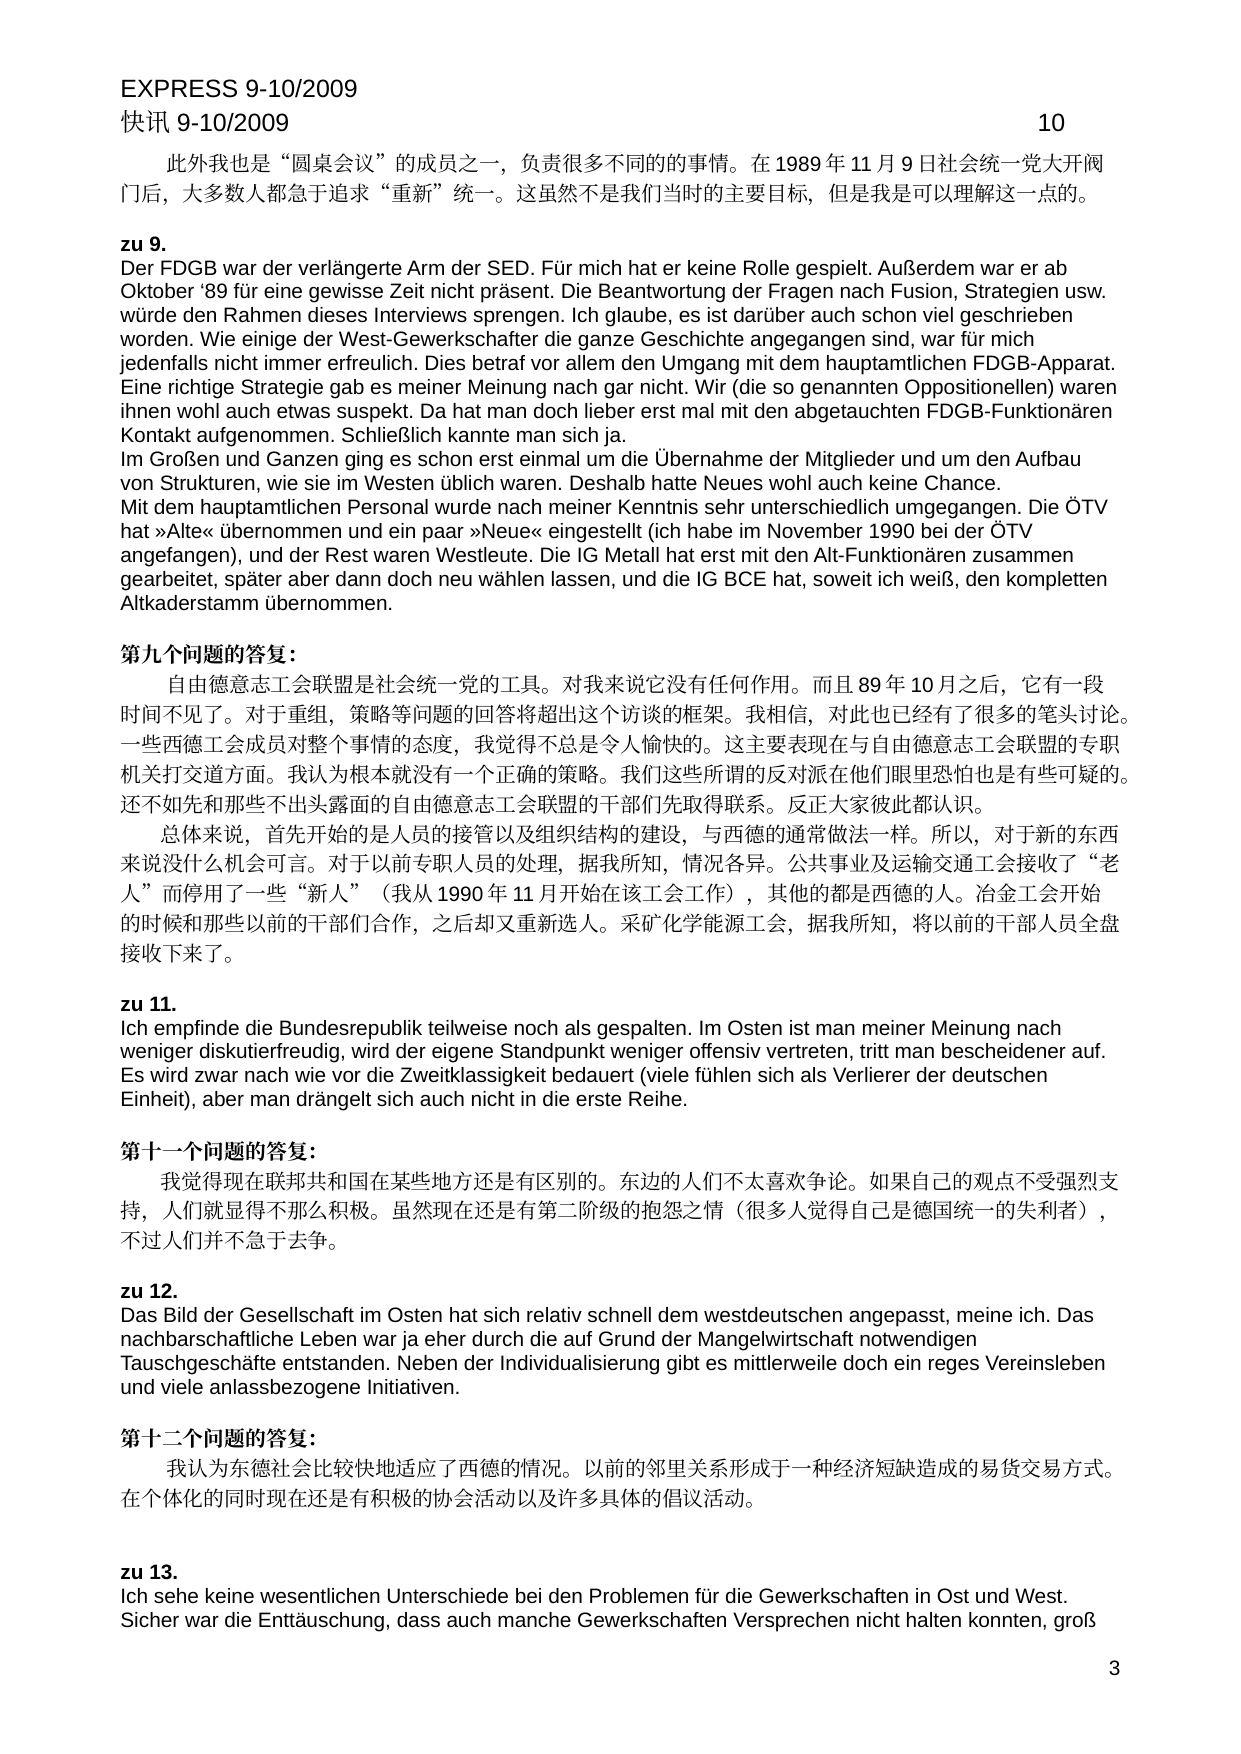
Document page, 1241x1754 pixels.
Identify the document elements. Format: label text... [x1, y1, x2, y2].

text Mit dem hauptamtlichen Personal wurde nach meiner Kenntnis sehr unterschiedlich umgegangen. Die ÖTV hat »Alte« übernommen und ein paar »Neue« eingestellt (ich habe im November 1990 bei der ÖTV angefangen), und der Rest waren Westleute. Die IG Metall hat erst mit den Alt-Funktionären zusammen gearbeitet, später aber dann doch neu wählen lassen, und die IG BCE hat, soweit ich weiß, den kompletten Altkaderstamm übernommen. [120, 495, 1120, 615]
text 我觉得现在联邦共和国在某些地方还是有区别的。东边的人们不太喜欢争论。如果自己的观点不受强烈支持，人们就显得不那么积极。虽然现在还是有第二阶级的抱怨之情（很多人觉得自己是德国统一的失利者），不过人们并不急于去争。 [120, 1165, 1120, 1255]
text Der FDGB war der verlängerte Arm der SED. Für mich hat er keine Rolle gespielt. Außerdem war er ab Oktober ‘89 für eine gewisse Zeit nicht präsent. Die Beantwortung der Fragen nach Fusion, Strategien usw. würde den Rahmen dieses Interviews sprengen. Ich glaube, es ist darüber auch schon viel geschrieben worden. Wie einige der West-Gewerkschafter die ganze Geschichte angegangen sind, war für mich jedenfalls nicht immer erfreulich. Dies betraf vor allem den Umgang mit dem hauptamtlichen FDGB-Apparat. Eine richtige Strategie gab es meiner Meinung nach gar nicht. Wir (die so genannten Oppositionellen) waren ihnen wohl auch etwas suspekt. Da hat man doch lieber erst mal mit den abgetauchten FDGB-Funktionären Kontakt aufgenommen. Schließlich kannte man sich ja. [120, 255, 1120, 447]
text zu 9. [120, 231, 1120, 255]
text 第十二个问题的答复： [120, 1422, 1120, 1452]
text Ich empfinde die Bundesrepublik teilweise noch als gespalten. Im Osten ist man meiner Meinung nach weniger diskutierfreudig, wird der eigene Standpunkt weniger offensiv vertreten, tritt man bescheidener auf. Es wird zwar nach wie vor die Zweitklassigkeit bedauert (viele fühlen sich als Verlierer der deutschen Einheit), aber man drängelt sich auch nicht in die erste Reihe. [120, 1015, 1120, 1111]
text zu 13. [120, 1560, 1120, 1584]
text 我认为东德社会比较快地适应了西德的情况。以前的邻里关系形成于一种经济短缺造成的易货交易方式。在个体化的同时现在还是有积极的协会活动以及许多具体的倡议活动。 [120, 1452, 1120, 1512]
text Ich sehe keine wesentlichen Unterschiede bei den Problemen für die Gewerkschaften in Ost und West. Sicher war die Enttäuschung, dass auch manche Gewerkschaften Versprechen nicht halten konnten, groß [120, 1584, 1120, 1632]
text zu 11. [120, 991, 1120, 1015]
text 总体来说，首先开始的是人员的接管以及组织结构的建设，与西德的通常做法一样。所以，对于新的东西来说没什么机会可言。对于以前专职人员的处理，据我所知，情况各异。公共事业及运输交通工会接收了“老人”而停用了一些“新人”（我从1990年11月开始在该工会工作），其他的都是西德的人。冶金工会开始的时候和那些以前的干部们合作，之后却又重新选人。采矿化学能源工会，据我所知，将以前的干部人员全盘接收下来了。 [120, 818, 1120, 967]
text Das Bild der Gesellschaft im Osten hat sich relativ schnell dem westdeutschen angepasst, meine ich. Das nachbarschaftliche Leben war ja eher durch die auf Grund der Mangelwirtschaft notwendigen Tauschgeschäfte entstanden. Neben der Individualisierung gibt es mittlerweile doch ein reges Vereinsleben und viele anlassbezogene Initiativen. [120, 1303, 1120, 1398]
text 此外我也是“圆桌会议”的成员之一，负责很多不同的的事情。在1989年11月9日社会统一党大开阀门后，大多数人都急于追求“重新”统一。这虽然不是我们当时的主要目标，但是我是可以理解这一点的。 [120, 148, 1120, 207]
text 第十一个问题的答复： [120, 1135, 1120, 1165]
text 自由德意志工会联盟是社会统一党的工具。对我来说它没有任何作用。而且89年10月之后，它有一段时间不见了。对于重组，策略等问题的回答将超出这个访谈的框架。我相信，对此也已经有了很多的笔头讨论。一些西德工会成员对整个事情的态度，我觉得不总是令人愉快的。这主要表现在与自由德意志工会联盟的专职机关打交道方面。我认为根本就没有一个正确的策略。我们这些所谓的反对派在他们眼里恐怕也是有些可疑的。还不如先和那些不出头露面的自由德意志工会联盟的干部们先取得联系。反正大家彼此都认识。 [120, 668, 1120, 818]
text 第九个问题的答复： [120, 639, 1120, 668]
text zu 12. [120, 1279, 1120, 1303]
text Im Großen und Ganzen ging es schon erst einmal um die Übernahme der Mitglieder und um den Aufbau von Strukturen, wie sie im Westen üblich waren. Deshalb hatte Neues wohl auch keine Chance. [120, 447, 1120, 495]
